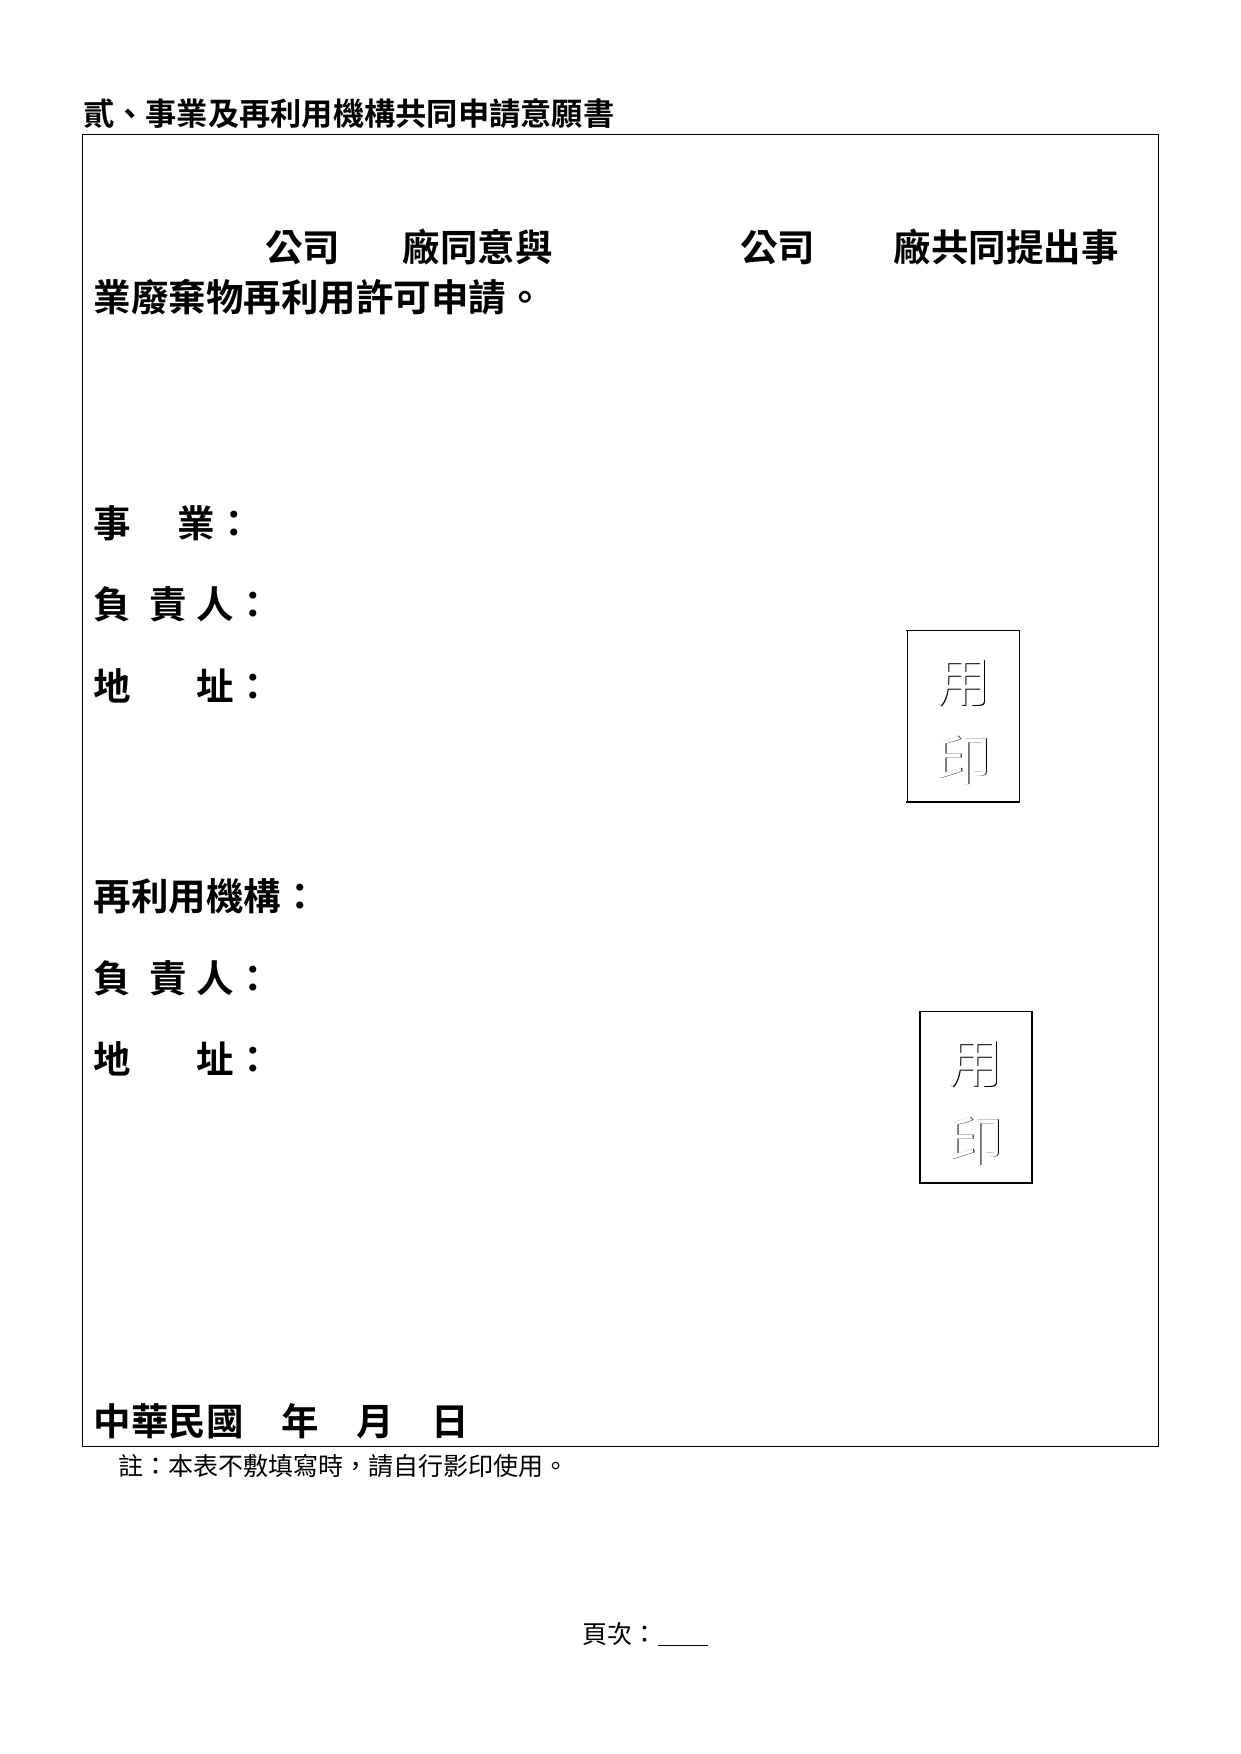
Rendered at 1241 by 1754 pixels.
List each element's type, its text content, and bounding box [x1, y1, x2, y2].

text 註：本表不敷填寫時，請自行影印使用。 [118, 1447, 1122, 1483]
text 貳、事業及再利用機構共同申請意願書 [83, 89, 1122, 134]
table_header 公司 廠同意與 公司 廠共同提出事業廢棄物再利用許可申請。 事 業： 負 責 人： 地 址： 再利用機構： 負 責 人： 地 址： 中華民國 年 月 日 [83, 135, 1158, 1446]
